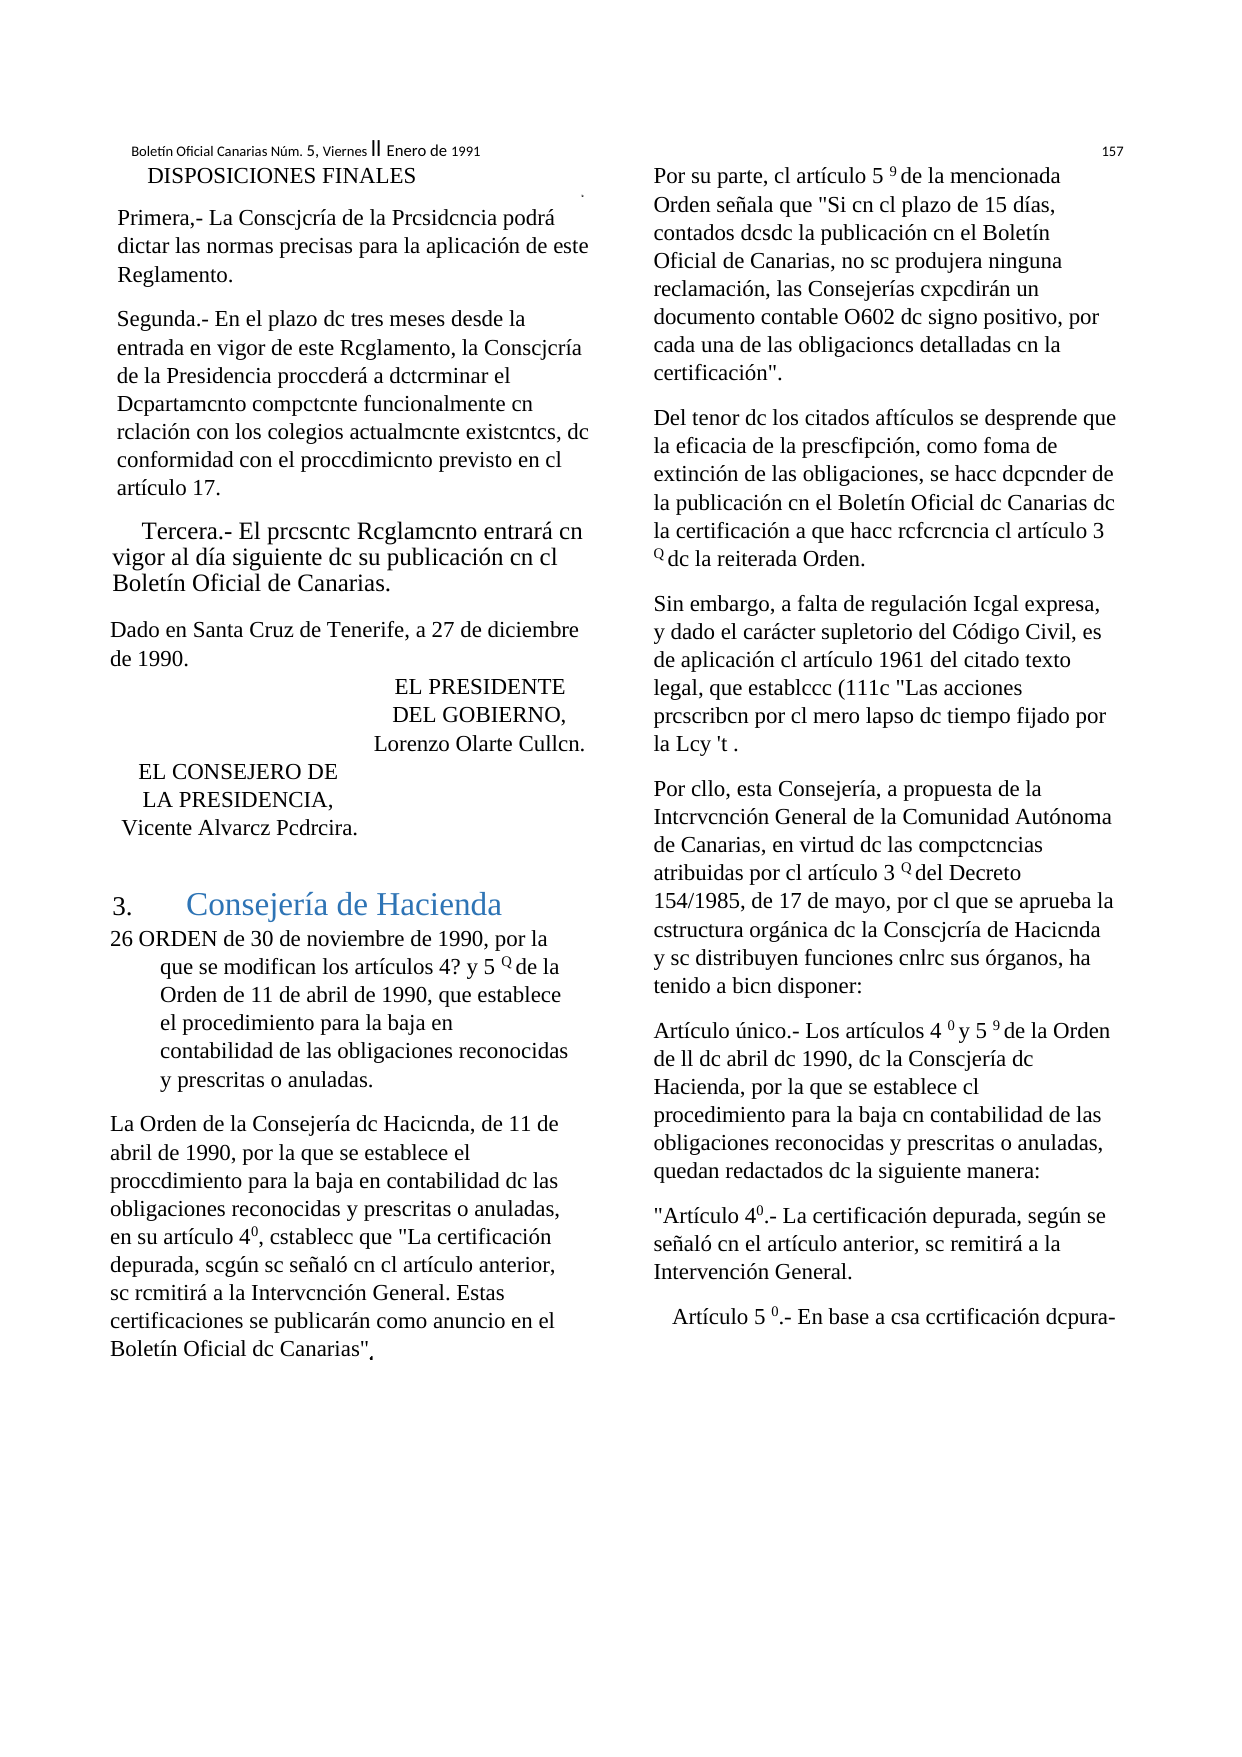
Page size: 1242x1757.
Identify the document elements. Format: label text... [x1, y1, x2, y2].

text DISPOSICIONES FINALES [147, 162, 591, 189]
text Segunda.- En el plazo dc tres meses desde la entrada en vigor de este Rcglamento, la Conscjcría de la Presidencia proccderá a dctcrminar el Dcpartamcnto compctcnte funcionalmente cn rclación con los colegios actualmcnte existcntcs, dc conformidad con el proccdimicnto previsto en cl artículo 17. [117, 305, 591, 501]
subtitle Consejería de Hacienda [112, 884, 592, 922]
text Dado en Santa Cruz de Tenerife, a 27 de diciembre de 1990. [110, 617, 591, 671]
text Vicente Alvarcz Pcdrcira. [121, 814, 591, 841]
text DEL GOBIERNO, [108, 701, 566, 728]
text EL PRESIDENTE [108, 673, 565, 699]
text Primera,- La Conscjcría de la Prcsidcncia podrá dictar las normas precisas para la aplicación de este Reglamento. [117, 204, 591, 287]
text La Orden de la Consejería dc Hacicnda, de 11 de abril de 1990, por la que se establece el proccdimiento para la baja en contabilidad dc las obligaciones reconocidas y prescritas o anuladas, en su artículo 40, cstablecc que "La certificación depurada, scgún sc señaló cn cl artículo anterior, sc rcmitirá a la Intervcnción General. Estas certificaciones se publicarán como anuncio en el Boletín Oficial dc Canarias" [110, 1111, 573, 1362]
text Por su parte, cl artículo 5 9 de la mencionada Orden señala que "Si cn cl plazo de 15 días, contados dcsdc la publicación cn el Boletín Oficial de Canarias, no sc produjera ninguna reclamación, las Consejerías cxpcdirán un documento contable O602 dc signo positivo, por cada una de las obligacioncs detalladas cn la certificación". [653, 162, 1117, 386]
text 26 ORDEN de 30 de noviembre de 1990, por la que se modifican los artículos 4? y 5 Q de la Orden de 11 de abril de 1990, que establece el procedimiento para la baja en contabilidad de las obligaciones reconocidas y prescritas o anuladas. [110, 925, 571, 1092]
text Sin embargo, a falta de regulación Icgal expresa, y dado el carácter supletorio del Código Civil, es de aplicación cl artículo 1961 del citado texto legal, que establccc (111c "Las acciones prcscribcn por cl mero lapso dc tiempo fijado por la Lcy 't . [653, 589, 1118, 757]
text Artículo 5 0.- En base a csa ccrtificación dcpura- [652, 1303, 1116, 1329]
text "Artículo 40.- La certificación depurada, según se señaló cn el artículo anterior, sc remitirá a la Intervención General. [653, 1202, 1117, 1285]
text Lorenzo Olarte Cullcn. [108, 730, 585, 756]
text EL CONSEJERO DE LA PRESIDENCIA, [138, 758, 373, 813]
text Por cllo, esta Consejería, a propuesta de la Intcrvcnción General de la Comunidad Autónoma de Canarias, en virtud dc las compctcncias atribuidas por cl artículo 3 Q del Decreto 154/1985, de 17 de mayo, por cl que se aprueba la cstructura orgánica dc la Conscjcría de Hacicnda y sc distribuyen funciones cnlrc sus órganos, ha tenido a bicn disponer: [653, 775, 1118, 998]
text Artículo único.- Los artículos 4 0 y 5 9 de la Orden de ll dc abril dc 1990, dc la Conscjería dc Hacienda, por la que se establece cl procedimiento para la baja cn contabilidad de las obligaciones reconocidas y prescritas o anuladas, quedan redactados dc la siguiente manera: [653, 1017, 1117, 1184]
text Del tenor dc los citados aftículos se desprende que la eficacia de la prescfipción, como foma de extinción de las obligaciones, se hacc dcpcnder de la publicación cn el Boletín Oficial dc Canarias dc la certificación a que hacc rcfcrcncia cl artículo 3 Q dc la reiterada Orden. [653, 404, 1118, 571]
text Tercera.- El prcscntc Rcglamcnto entrará cn vigor al día siguiente dc su publicación cn cl Boletín Oficial de Canarias. [112, 519, 592, 597]
